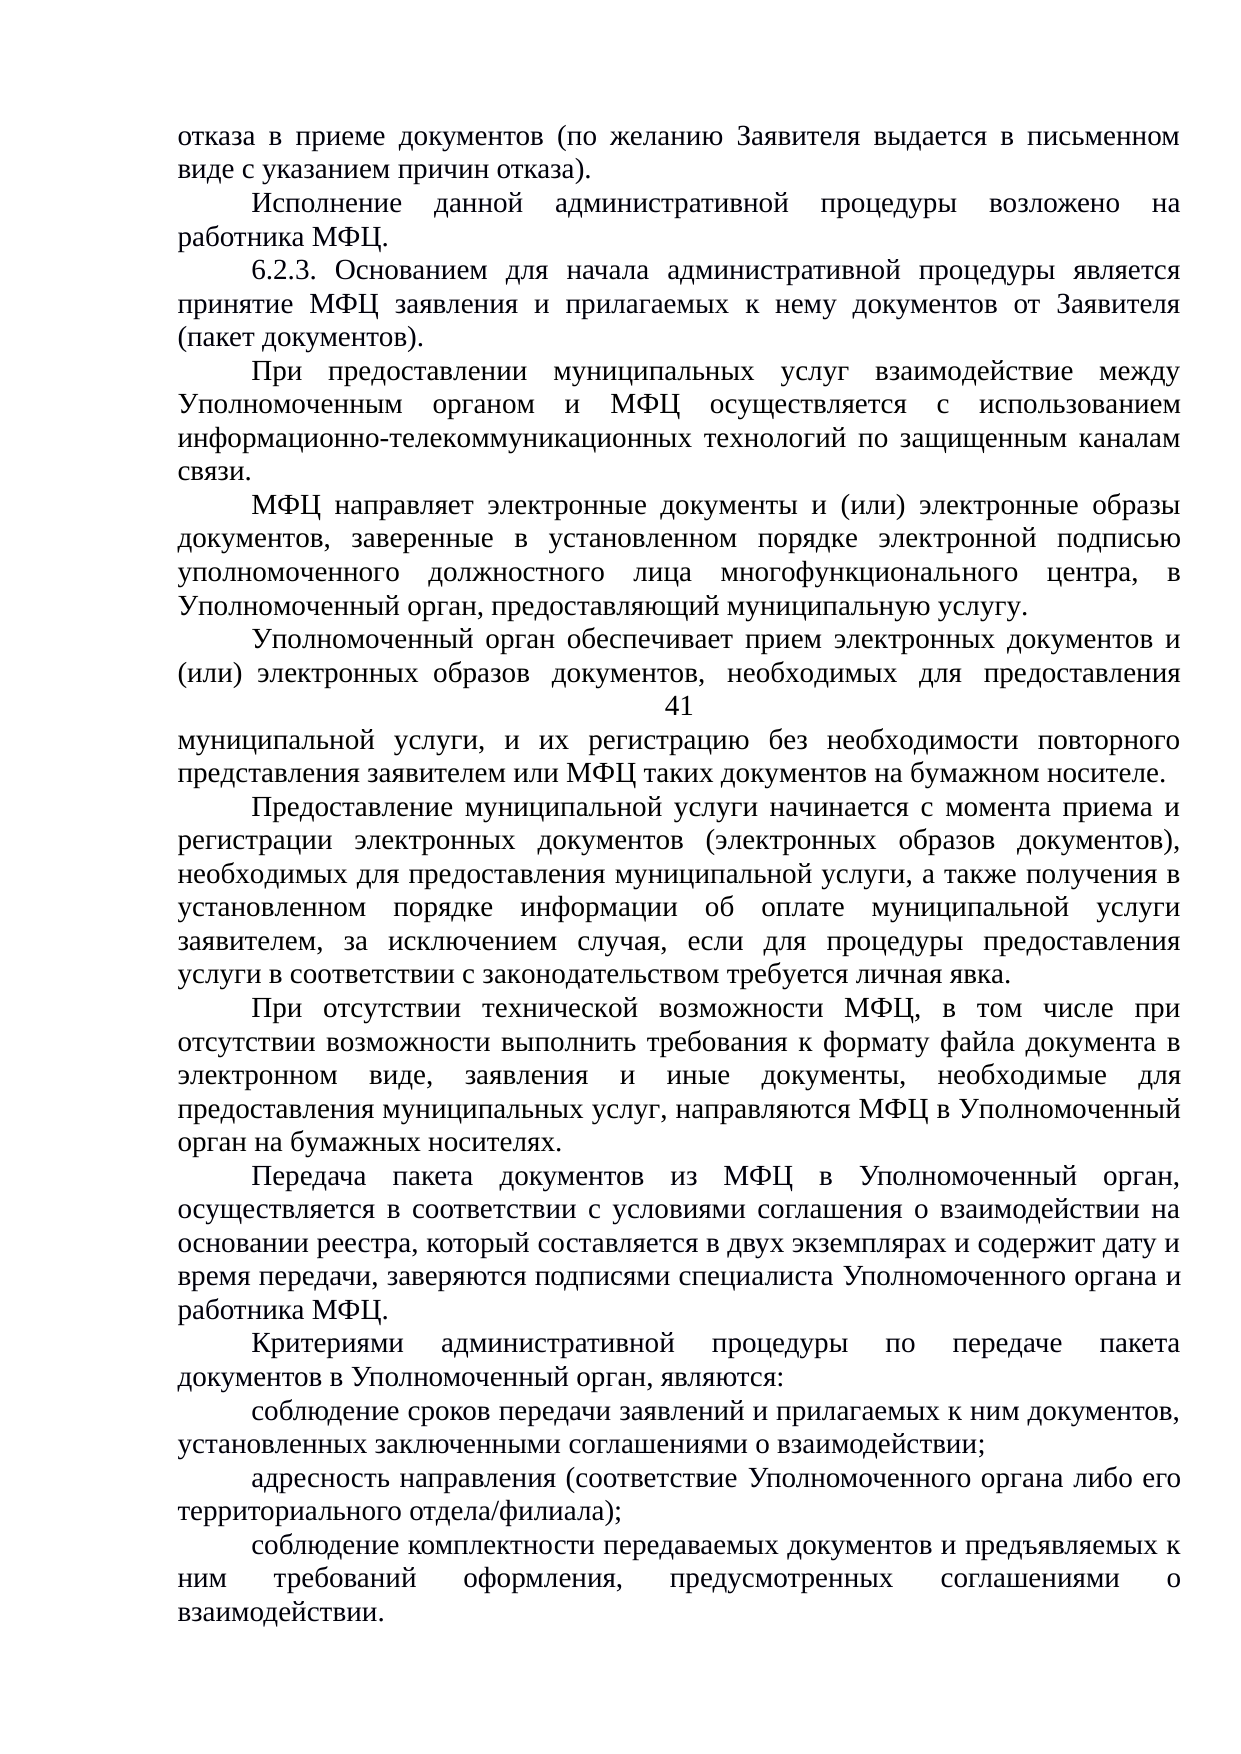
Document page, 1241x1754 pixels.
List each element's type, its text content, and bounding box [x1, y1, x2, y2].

text соблюдение сроков передачи заявлений и прилагаемых к ним документов, установленных заключенными соглашениями о взаимодействии; [177, 1393, 1181, 1460]
text При предоставлении муниципальных услуг взаимодействие между Уполномоченным органом и МФЦ осуществляется с использованием информационно-телекоммуникационных технологий по защищенным каналам связи. [177, 353, 1181, 487]
text муниципальной услуги, и их регистрацию без необходимости повторного представления заявителем или МФЦ таких документов на бумажном носителе. [177, 722, 1181, 789]
text 41 [177, 688, 1181, 722]
text При отсутствии технической возможности МФЦ, в том числе при отсутствии возможности выполнить требования к формату файла документа в электронном виде, заявления и иные документы, необходи­мые для предоставления муниципальных услуг, направля­ются МФЦ в Уполномоченный орган на бумажных носителях. [177, 990, 1181, 1158]
text Предоставление муниципальной услуги начинается с момента приема и регистрации электронных документов (электронных образов документов), необходимых для предоставления муниципальной услуги, а также получения в установленном порядке информации об оплате муниципальной услуги заявителем, за исключением случая, если для процедуры предоставления услуги в соответствии с законодательством требуется личная явка. [177, 789, 1181, 990]
text соблюдение комплектности передаваемых документов и предъявляемых к ним требований оформления, предусмотренных соглашениями о взаимодействии. [177, 1527, 1181, 1627]
text 6.2.3. Основанием для начала административной процедуры является принятие МФЦ заявления и прилагаемых к нему документов от Заявителя (пакет документов). [177, 252, 1181, 353]
text Исполнение данной административной процедуры возложено на работника МФЦ. [177, 185, 1181, 252]
text Критериями административной процедуры по передаче пакета документов в Уполномоченный орган, являются: [177, 1326, 1181, 1393]
text адресность направления (соответствие Уполномоченного органа либо его территориального отдела/филиала); [177, 1460, 1181, 1527]
text МФЦ направляет электронные документы и (или) электронные образы документов, заверенные в установленном порядке элек­тронной подписью уполномоченного должностного лица многофункциональ­ного центра, в Уполномоченный орган, предоставляющий муниципальную услугу. [177, 487, 1181, 621]
text Передача пакета документов из МФЦ в Уполномоченный орган, осуществляется в соответствии с условиями соглашения о взаимодействии на основании реестра, который составляется в двух экземплярах и содержит дату и время передачи, заверяются подписями специалиста Уполномоченного органа и работника МФЦ. [177, 1158, 1181, 1326]
text Уполномоченный орган обеспечивает прием электронных документов и (или) электронных образов документов, необходимых для предоставления [177, 621, 1181, 688]
text отказа в приеме документов (по желанию Заявителя выдается в письменном виде с указанием причин отказа). [177, 118, 1181, 185]
